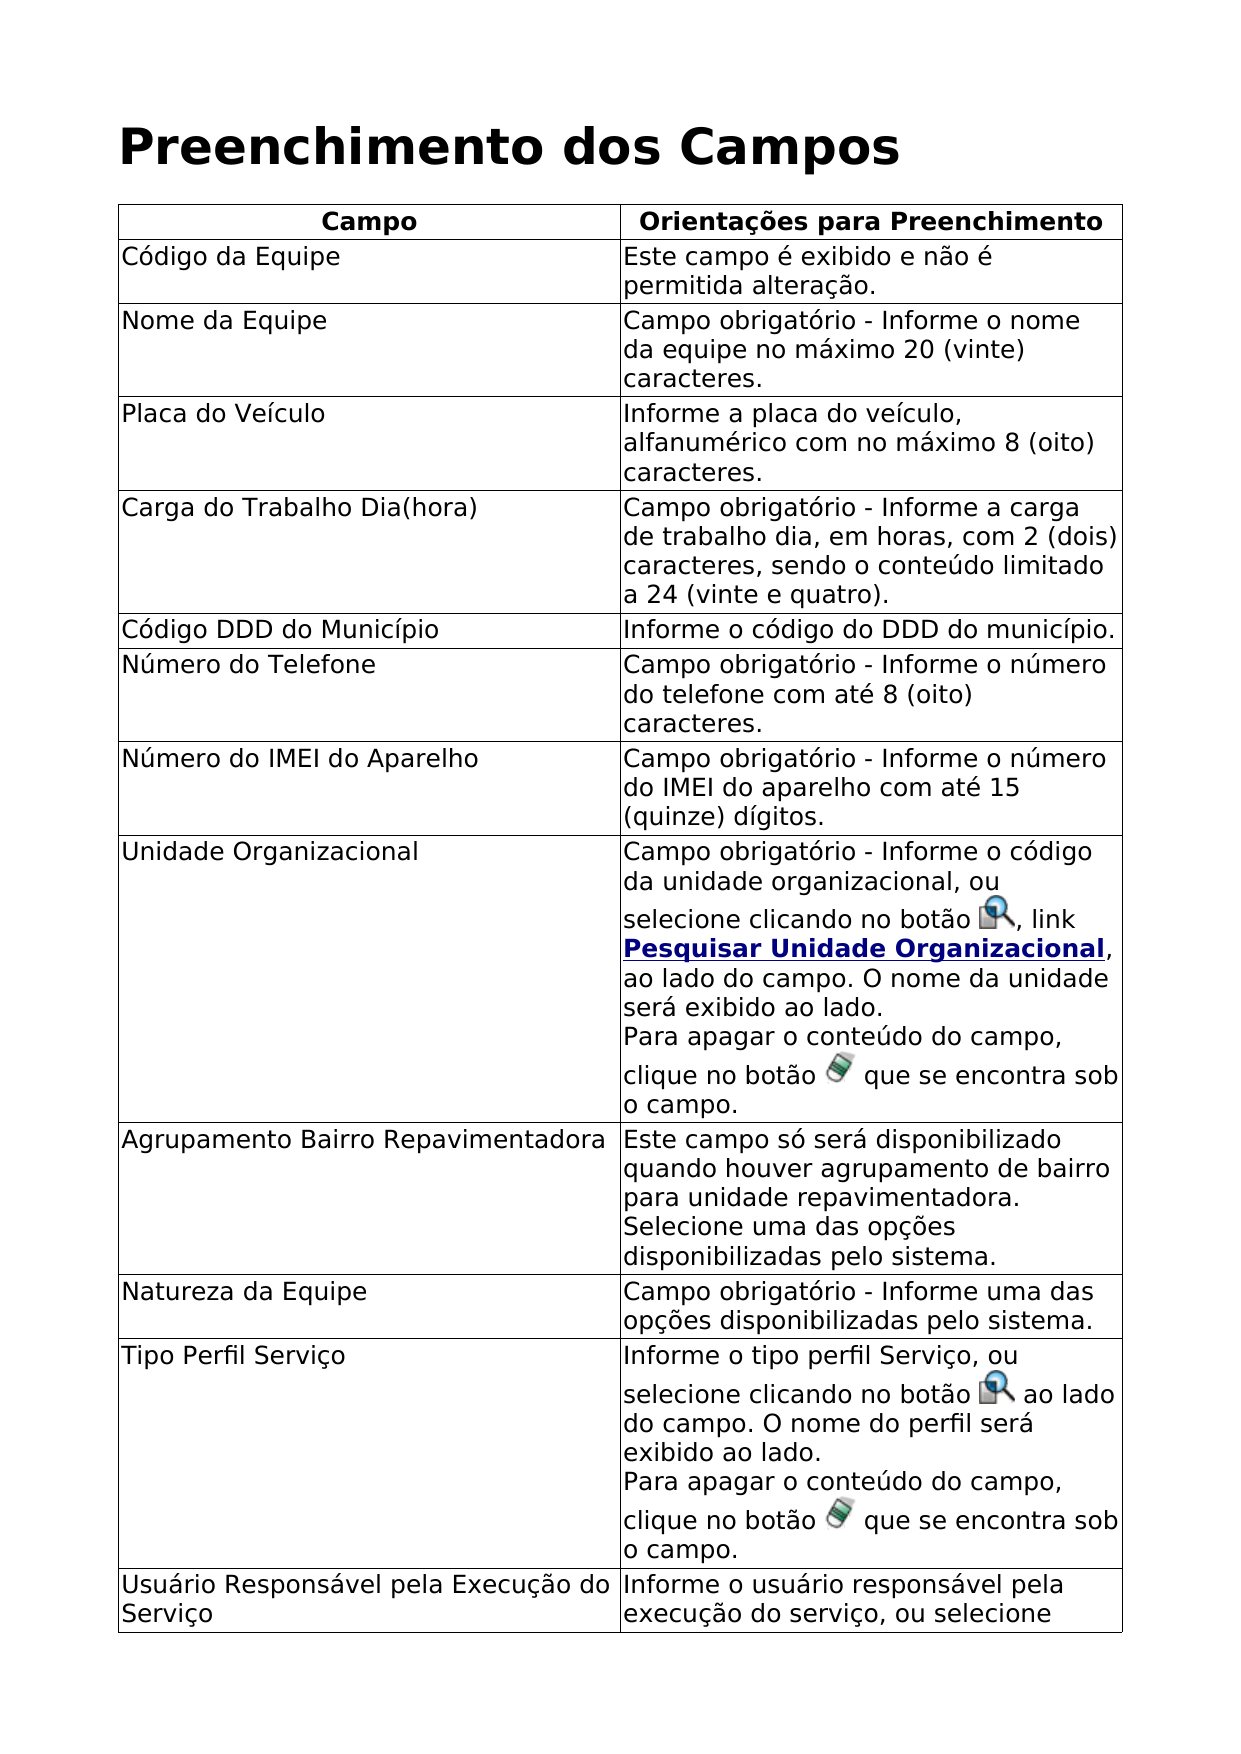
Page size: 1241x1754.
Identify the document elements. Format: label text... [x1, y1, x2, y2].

table_cell Campo obrigatório - Informe o nome da equipe no máximo 20 (vinte) caracteres. [621, 304, 1122, 396]
picture [979, 1370, 1015, 1404]
table_cell Este campo é exibido e não é permitida alteração. [621, 240, 1122, 303]
table_cell Agrupamento Bairro Repavimentadora [119, 1123, 620, 1274]
subtitle Preenchimento dos Campos [118, 118, 1122, 176]
table_header Campo [119, 205, 620, 239]
table_cell Campo obrigatório - Informe o código da unidade organizacional, ou selecione clicando no botão , link Pesquisar Unidade Organizacional, ao lado do campo. O nome da unidade será exibido ao lado. Para apagar o conteúdo do campo, clique no botão que se encontra sob o campo. [621, 836, 1122, 1122]
table_cell Campo obrigatório - Informe a carga de trabalho dia, em horas, com 2 (dois) caracteres, sendo o conteúdo limitado a 24 (vinte e quatro). [621, 491, 1122, 612]
table_cell Campo obrigatório - Informe o número do IMEI do aparelho com até 15 (quinze) dígitos. [621, 742, 1122, 834]
picture [979, 895, 1015, 929]
table_cell Carga do Trabalho Dia(hora) [119, 491, 620, 612]
table_cell Código DDD do Município [119, 614, 620, 648]
table_cell Código da Equipe [119, 240, 620, 303]
table_cell Usuário Responsável pela Execução do Serviço [119, 1569, 620, 1632]
table_cell Unidade Organizacional [119, 836, 620, 1122]
table_header Orientações para Preenchimento [621, 205, 1122, 239]
table_cell Informe o código do DDD do município. [621, 614, 1122, 648]
table_cell Nome da Equipe [119, 304, 620, 396]
picture [824, 1496, 856, 1530]
picture [824, 1051, 856, 1084]
table_cell Natureza da Equipe [119, 1275, 620, 1338]
table_cell Informe o tipo perfil Serviço, ou selecione clicando no botão ao lado do campo. O nome do perfil será exibido ao lado. Para apagar o conteúdo do campo, clique no botão que se encontra sob o campo. [621, 1339, 1122, 1567]
table_cell Tipo Perfil Serviço [119, 1339, 620, 1567]
table_cell Campo obrigatório - Informe uma das opções disponibilizadas pelo sistema. [621, 1275, 1122, 1338]
table_cell Número do Telefone [119, 649, 620, 741]
table_cell Número do IMEI do Aparelho [119, 742, 620, 834]
table_cell Campo obrigatório - Informe o número do telefone com até 8 (oito) caracteres. [621, 649, 1122, 741]
table_cell Informe a placa do veículo, alfanumérico com no máximo 8 (oito) caracteres. [621, 397, 1122, 490]
table_cell Placa do Veículo [119, 397, 620, 490]
table_cell Este campo só será disponibilizado quando houver agrupamento de bairro para unidade repavimentadora. Selecione uma das opções disponibilizadas pelo sistema. [621, 1123, 1122, 1274]
table_cell Informe o usuário responsável pela execução do serviço, ou selecione [621, 1569, 1122, 1632]
